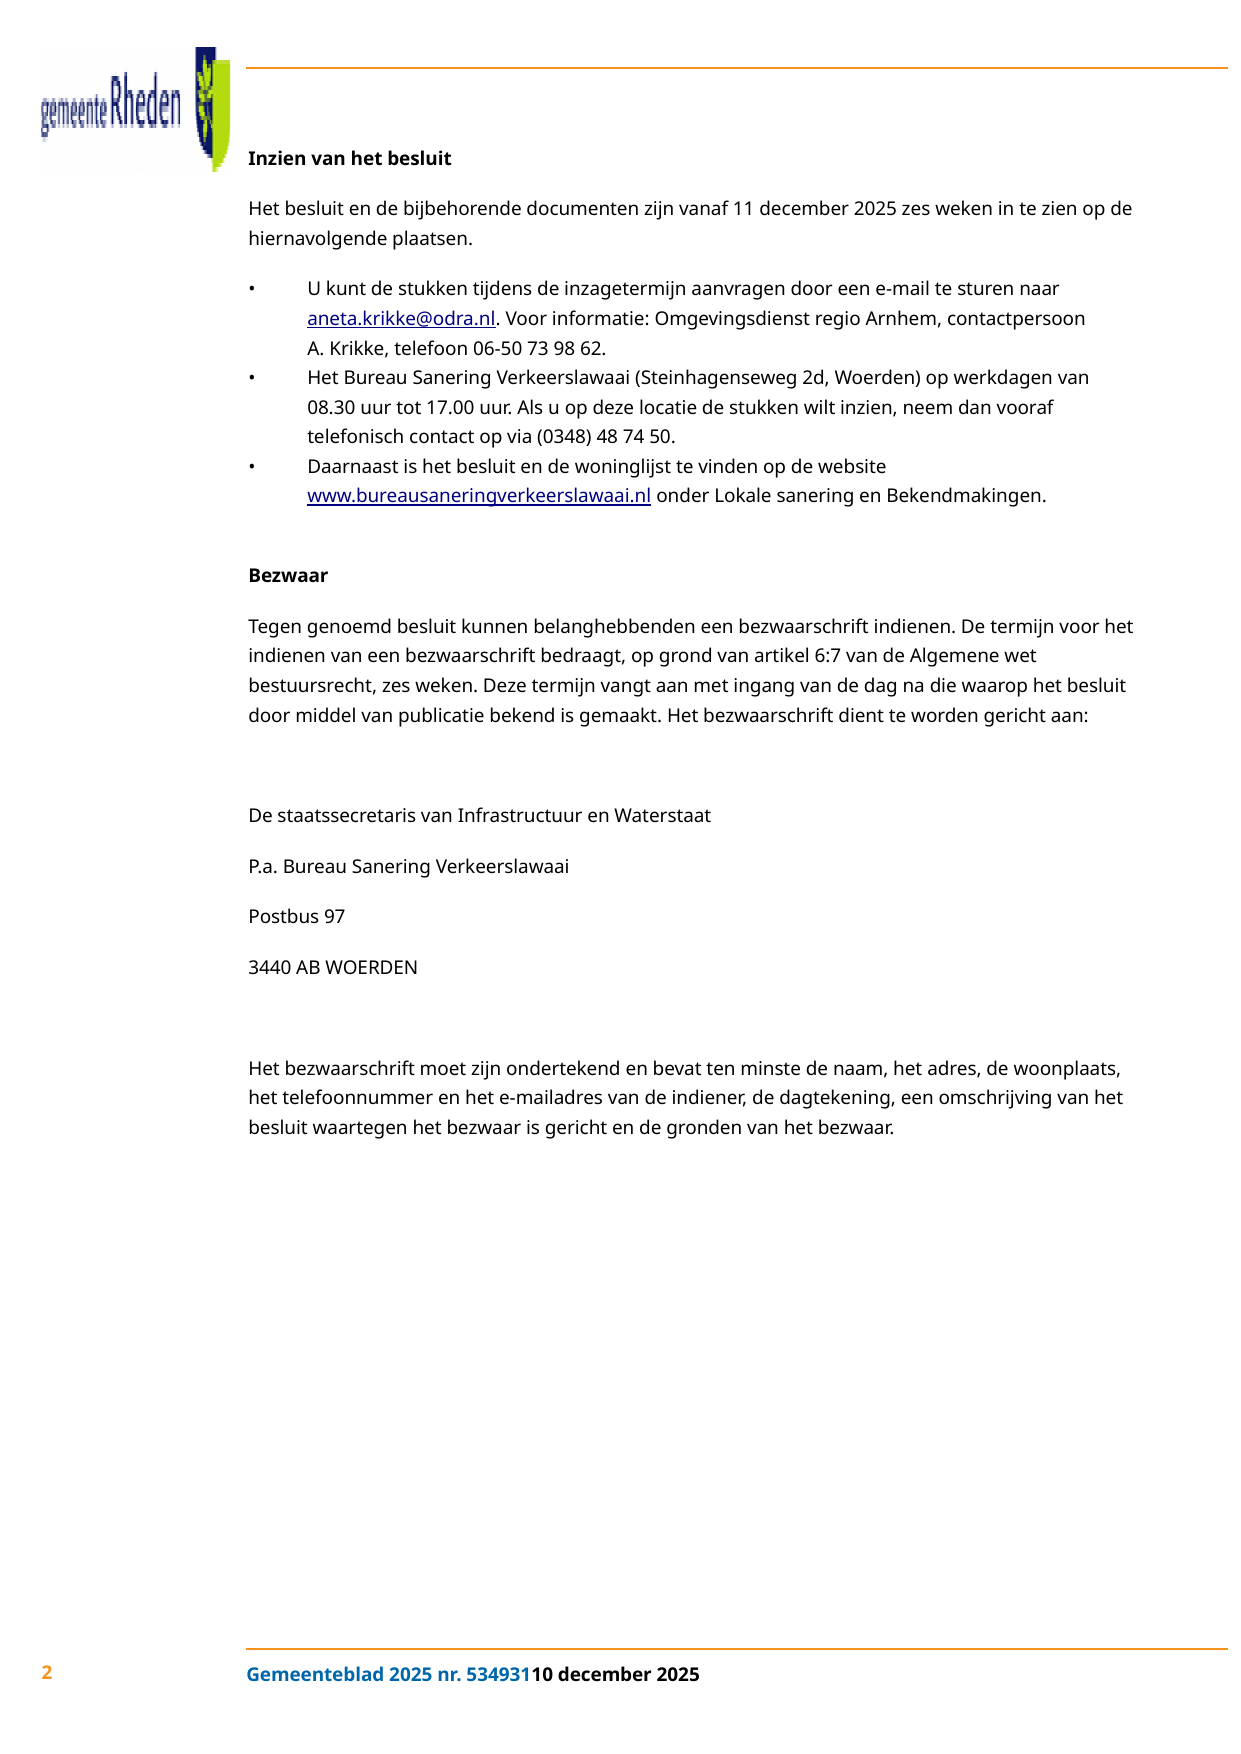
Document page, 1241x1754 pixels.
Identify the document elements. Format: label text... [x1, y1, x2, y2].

text P.a. Bureau Sanering Verkeerslawaai [248, 853, 1152, 879]
list Daarnaast is het besluit en de woninglijst te vinden op de website www.bureausaneringverkeerslawaai.nl onder Lokale sanering en Bekendmakingen. [248, 453, 1152, 508]
text Bezwaar [248, 563, 1152, 588]
text Inzien van het besluit [248, 145, 1152, 171]
text De staatssecretaris van Infrastructuur en Waterstaat [248, 803, 1152, 828]
text Het besluit en de bijbehorende documenten zijn vanaf 11 december 2025 zes weken in te zien op de hiernavolgende plaatsen. [248, 196, 1152, 251]
text Postbus 97 [248, 903, 1152, 929]
text Tegen genoemd besluit kunnen belanghebbenden een bezwaarschrift indienen. De termijn voor het indienen van een bezwaarschrift bedraagt, op grond van artikel 6:7 van de Algemene wet bestuursrecht, zes weken. Deze termijn vangt aan met ingang van de dag na die waarop het besluit door middel van publicatie bekend is gemaakt. Het bezwaarschrift dient te worden gericht aan: [248, 613, 1152, 728]
text Het bezwaarschrift moet zijn ondertekend en bevat ten minste de naam, het adres, de woonplaats, het telefoonnummer en het e-mailadres van de indiener, de dagtekening, een omschrijving van het besluit waartegen het bezwaar is gericht en de gronden van het bezwaar. [248, 1055, 1152, 1140]
text 3440 AB WOERDEN [248, 954, 1152, 980]
picture [41, 47, 231, 172]
list Het Bureau Sanering Verkeerslawaai (Steinhagenseweg 2d, Woerden) op werkdagen van 08.30 uur tot 17.00 uur. Als u op deze locatie de stukken wilt inzien, neem dan vooraf telefonisch contact op via (0348) 48 74 50. [248, 364, 1152, 449]
list U kunt de stukken tijdens de inzagetermijn aanvragen door een e-mail te sturen naar aneta.krikke@odra.nl. Voor informatie: Omgevingsdienst regio Arnhem, contactpersoon A. Krikke, telefoon 06-50 73 98 62. [248, 276, 1152, 361]
